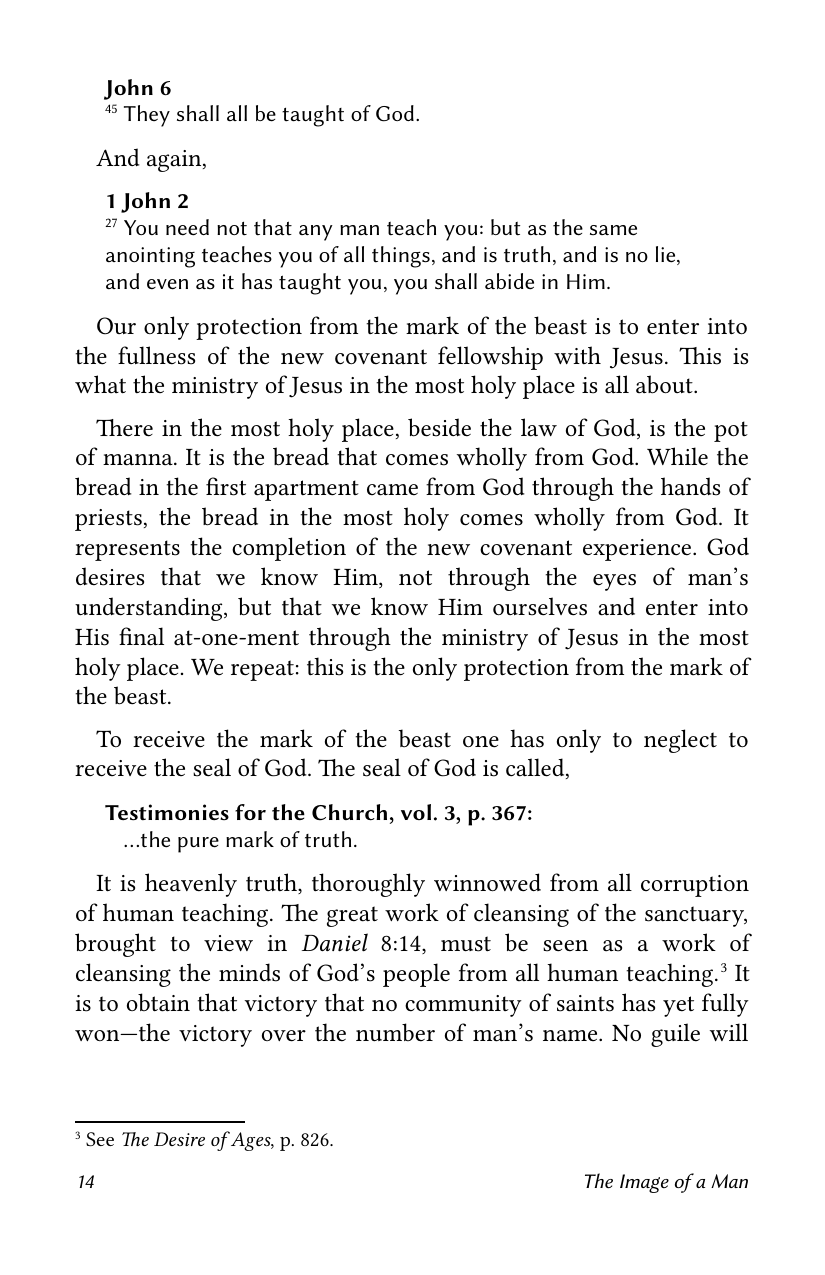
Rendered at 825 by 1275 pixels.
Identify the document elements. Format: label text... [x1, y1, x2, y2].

text 45 They shall all be taught of God. [105, 101, 720, 127]
text ...the pure mark of truth. [105, 827, 720, 853]
text 27 You need not that any man teach you: but as the same anointing teaches you of all things, and is truth, and is no lie, and even as it has taught you, you shall abide in Him. [105, 214, 720, 296]
text There in the most holy place, beside the law of God, is the pot of manna. It is the bread that comes wholly from God. While the bread in the first apartment came from God through the hands of priests, the bread in the most holy comes wholly from God. It represents the completion of the new covenant experience. God desires that we know Him, not through the eyes of man’s understanding, but that we know Him ourselves and enter into His final at-one-ment through the ministry of Jesus in the most holy place. We repeat: this is the only protection from the mark of the beast. [75, 413, 750, 711]
text 1 John 2 [105, 188, 750, 214]
text See The Desire of Ages, p. 826. [75, 1128, 750, 1152]
text And again, [75, 143, 750, 172]
text John 6 [105, 75, 750, 101]
text Testimonies for the Church, vol. 3, p. 367: [105, 799, 750, 826]
text Our only protection from the mark of the beast is to enter into the fullness of the new covenant fellowship with Jesus. This is what the ministry of Jesus in the most holy place is all about. [75, 312, 750, 400]
text To receive the mark of the beast one has only to neglect to receive the seal of God. The seal of God is called, [75, 724, 750, 783]
text It is heavenly truth, thoroughly winnowed from all corruption of human teaching. The great work of cleansing of the sanctuary, brought to view in Daniel 8:14, must be seen as a work of cleansing the minds of God’s people from all human teaching. It is to obtain that victory that no community of saints has yet fully won—the victory over the number of man’s name. No guile will [75, 869, 750, 1077]
